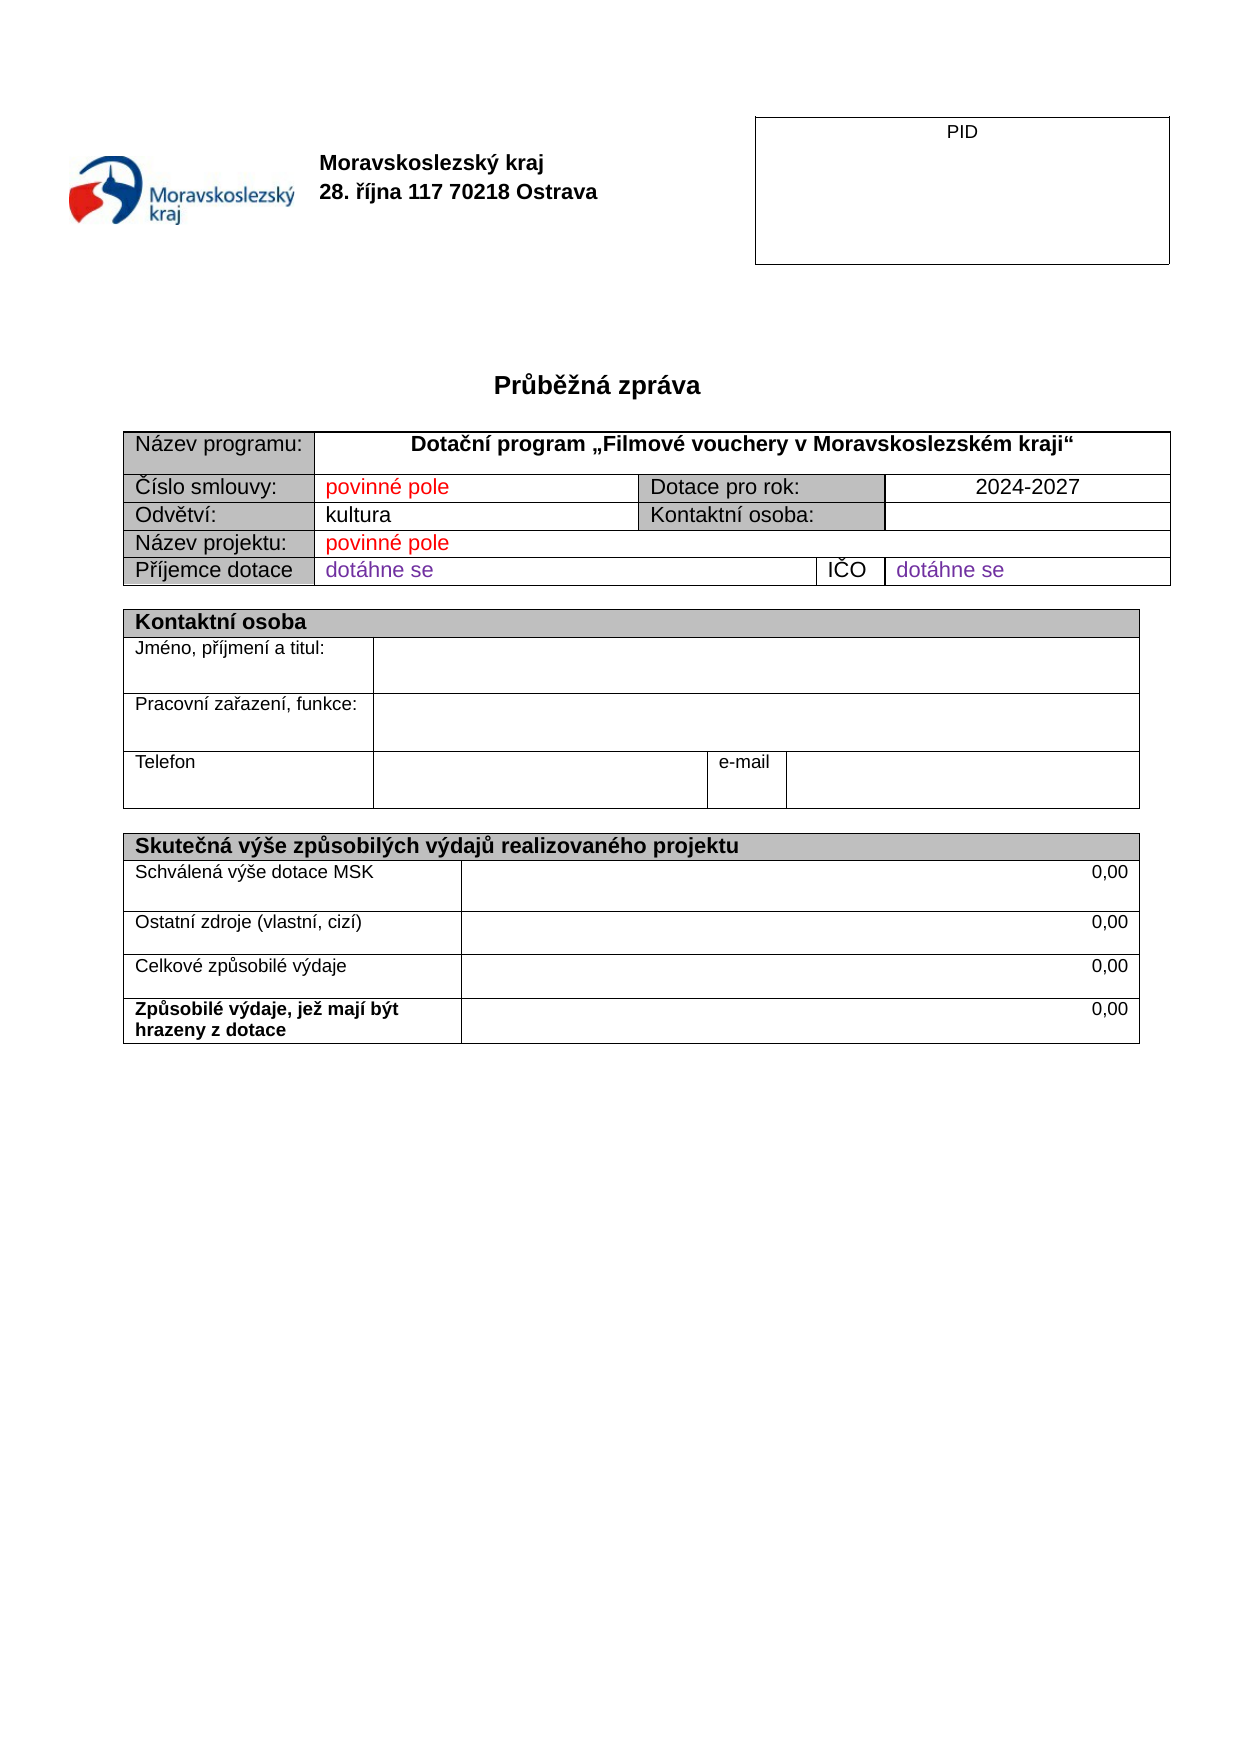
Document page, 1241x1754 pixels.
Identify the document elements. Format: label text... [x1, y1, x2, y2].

table_header PID [756, 118, 1169, 264]
table_header Kontaktní osoba [124, 610, 1139, 637]
table_cell Telefon [124, 752, 373, 808]
table_cell [374, 638, 1139, 692]
table_cell Příjemce dotace [124, 558, 314, 584]
table_cell povinné pole [315, 531, 1170, 557]
table_cell IČO [817, 558, 884, 584]
table_cell kultura [315, 503, 638, 530]
table_cell Dotace pro rok: [639, 475, 884, 502]
table_header Dotační program „Filmové vouchery v Moravskoslezském kraji“ [315, 433, 1170, 474]
table_cell Číslo smlouvy: [124, 475, 314, 502]
table_header Název programu: [124, 433, 314, 474]
picture [69, 156, 295, 225]
table_cell [886, 503, 1170, 530]
table_cell Název projektu: [124, 531, 314, 557]
table_cell 0,00 [462, 999, 1139, 1042]
text Moravskoslezský kraj [69, 150, 755, 175]
table_cell Jméno, příjmení a titul: [124, 638, 373, 692]
table_cell povinné pole [315, 475, 638, 502]
table_cell 0,00 [462, 861, 1139, 911]
table_cell Schválená výše dotace MSK [124, 861, 461, 911]
table_cell [374, 752, 707, 808]
subtitle Průběžná zpráva [63, 370, 1131, 400]
table_cell Pracovní zařazení, funkce: [124, 694, 373, 751]
table_cell e-mail [708, 752, 786, 808]
table_cell [787, 752, 1139, 808]
table_cell dotáhne se [886, 558, 1170, 584]
text 28. října 117 70218 Ostrava [295, 179, 755, 204]
table_header Skutečná výše způsobilých výdajů realizovaného projektu [124, 834, 1139, 860]
table_cell 2024-2027 [886, 475, 1170, 502]
table_cell 0,00 [462, 912, 1139, 954]
table_cell dotáhne se [315, 558, 816, 584]
table_cell [374, 694, 1139, 751]
table_cell 0,00 [462, 955, 1139, 998]
table_cell Způsobilé výdaje, jež mají být hrazeny z dotace [124, 999, 461, 1042]
table_cell Celkové způsobilé výdaje [124, 955, 461, 998]
table_cell Ostatní zdroje (vlastní, cizí) [124, 912, 461, 954]
table_cell Odvětví: [124, 503, 314, 530]
table_cell Kontaktní osoba: [639, 503, 884, 530]
